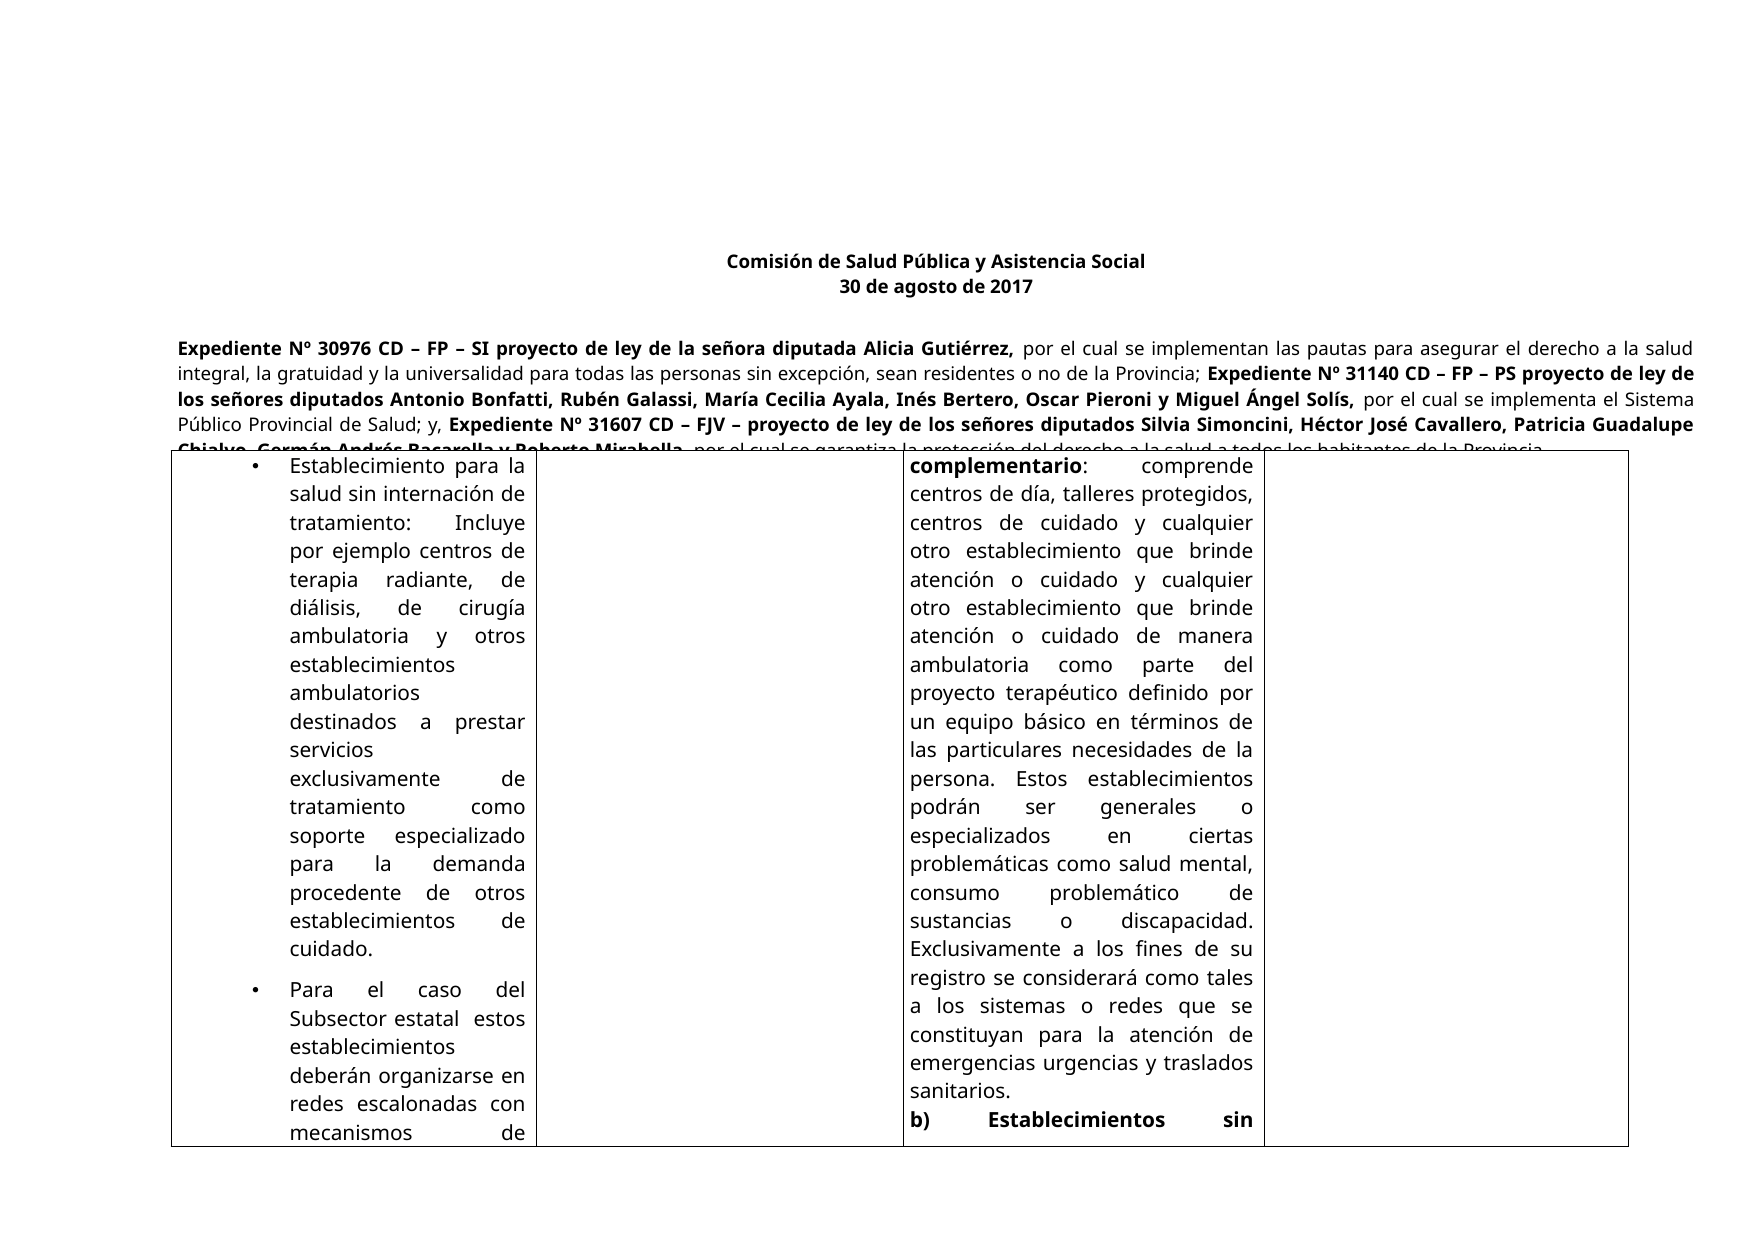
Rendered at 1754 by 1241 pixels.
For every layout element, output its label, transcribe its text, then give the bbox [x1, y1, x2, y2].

table_cell ARTÍCULO 9°: Tipología de los establecimientos del Sistema Provincial. Acorde a las leyes nacionales, la autoridad de aplicación deberá actualizar la clasificación de los establecimientos que conforman el sistema de salud provincial, sean públicos o privados, conforme a la siguiente tipología que se deﬁne a partir de la función o el destino de los establecimientos, a saber: a) Establecimientos sin internación: Establecimiento para la salud sin internación de diagnóstico y tratamiento: comprende postas de salud, centros de salud, policlínicos, centros de especialidades médicas ambulatorias, centros de dia y cualquier otro establecimiento que ofrezca servicios de diagnóstico y tratamiento de manera exclusivamente ambulatorio. Los consultorios individuales que no impliquen el desempeño de al menos un equipo básico no entrarán en la clasificación. Establecimiento para salud sin internación de diagnóstico: comprenden centros de diagnóstico por imágenes, centros de análisis en cualquier tipo de laboratorio (análisis clínicos, anatomopatológicos, inmunológicos, genéticos; de hemoterapia, etc), centros de estudios especíﬁcos de alguna especialidad y centros mixtos destinados a ofrecer acciones exclusivamente de diagnóstico como soporte al proceso de atención cuidado que ofrecen los equipos en los distintos niveles de atención. Para el caso del Sistema Público Provincial de Salud estos establecimientos deberán organizarse redes escalonadas y establecer mecanismos de referencia y contrarreferencia que garanticen el acceso a los recursos diagnósticos requeridos por los equipos básicos para todos los ciudadanos adscriptos al sistema de manera más allá de su dependencia (municipal o provincial) o su funcionamiento al interior de otro establecimiento. Para los procedimientos diagnósticos que así lo permitan se procurará descentralizar la toma de muestras y centralizar regionalmente el procesamiento de las mismas a efectos de facilitar el acceso y garantizar calidad prestacional. Establecimiento para la Salud sin internación de tratamiento: Incluye por ejemplo centros de terapia radiante, diálisis, de cirugía ambulatoria y otros establecimientos ambulatorios destinados a prestar servicios exclusivamente de tratamiento como soporte especializado para la demanda procedente de otros establecimientos de cuidado. Para el caso del Sistema Público Provincial de Salud estos establecimientos deberán organizarse en redes escalonadas con mecanismos de referencia, contratrasferencia y traslado que consideren al menos un establecimiento por región de manera de faciliatar el acceso al tratamiento especializado a todos los ciudadanos que lo requieran. Establecimiento para salud sin internación de carácter complementario: comprende centros de día, talleres protegidos, centros de cuidado y cualquier otro establecimiento que brinde atención o cuidado y cualquier otro establecimiento que brinde atención o cuidado de manera ambulatoria como parte del proyecto terapéutico definido por un equipo básico en términos de las particulares necesidades de la persona. Estos establecimientos podrán ser generales o especializados en ciertas problemáticas como salud mental, consumo problemático de sustancias o discapacidad. Exclusivamente a los fines de su registro se considerará como tales a los sistemas o redes que se constituyan para la atención de emergencias urgencias y traslados sanitarios. b) Establecimientos sin internación. Establecimiento para la salud con internación especializada en pediatría: necesidad vinculadas con el envejecimiento o a la discapacidad o el deterioro psicofísico secundario a enfermedad cuando la situación no pueda ser contenida en el seno familiar ni con apoyo desde el Sistema de Salud para "el cuidado domiciliario (asistente personal, acompañamiento terapéutico, enfermería domiciliaria, internación domiciliaria, entre otros). Estos establecimientos podrán ser generales o especializados. Establecimiento para la salud con internación especializada en rehabilitación: comprende hospitales y sanatorios destinados a prestar servicios de cuidado ante requerimientos de terapias de rehabilitación que no puedan realizarse de manera ambulatoria para contener preferentemente la demanda de atención o cuidados procedente de los establecimientos sin internación. Establecimiento para la salud con internación especializada en la atención de la mujer en situaciones vinculadas al embarazo, parto y puerperio, como así también la de los recién nacidos: comprende hospitales y sanatorios que dirigen su oferta a contener preferentemente la demanda de atención perinatológica procedente de los establecimientos sin internación. Establecimiento para la salud con internación especializada en cuidado de salud mental: comprende viviendas asistidas, hospitales y sanatorios destinados a brindar servicios transitorios de atención y cuidado frente a problemáticas vinculadas a la salud mental o el consumo de sustancias que impliquen riesgo para el paciente o la sociedad que dirigen su oferta a contener preferentemente la demanda procedente de los establecimientos sin internación y/o los equipos territoriales de soporte para esta problemática. c) Otros establecimientos: Otros establecimientos con internación especializada: comprende los hospitales y sanatorios de emergencias como así también los especializados en atender con régimen de internación las demandas de una sola especialidad procedente de los establecimientos sin internación. [904, 451, 1264, 1146]
table_cell [537, 451, 903, 1146]
table_cell [1265, 451, 1628, 1146]
